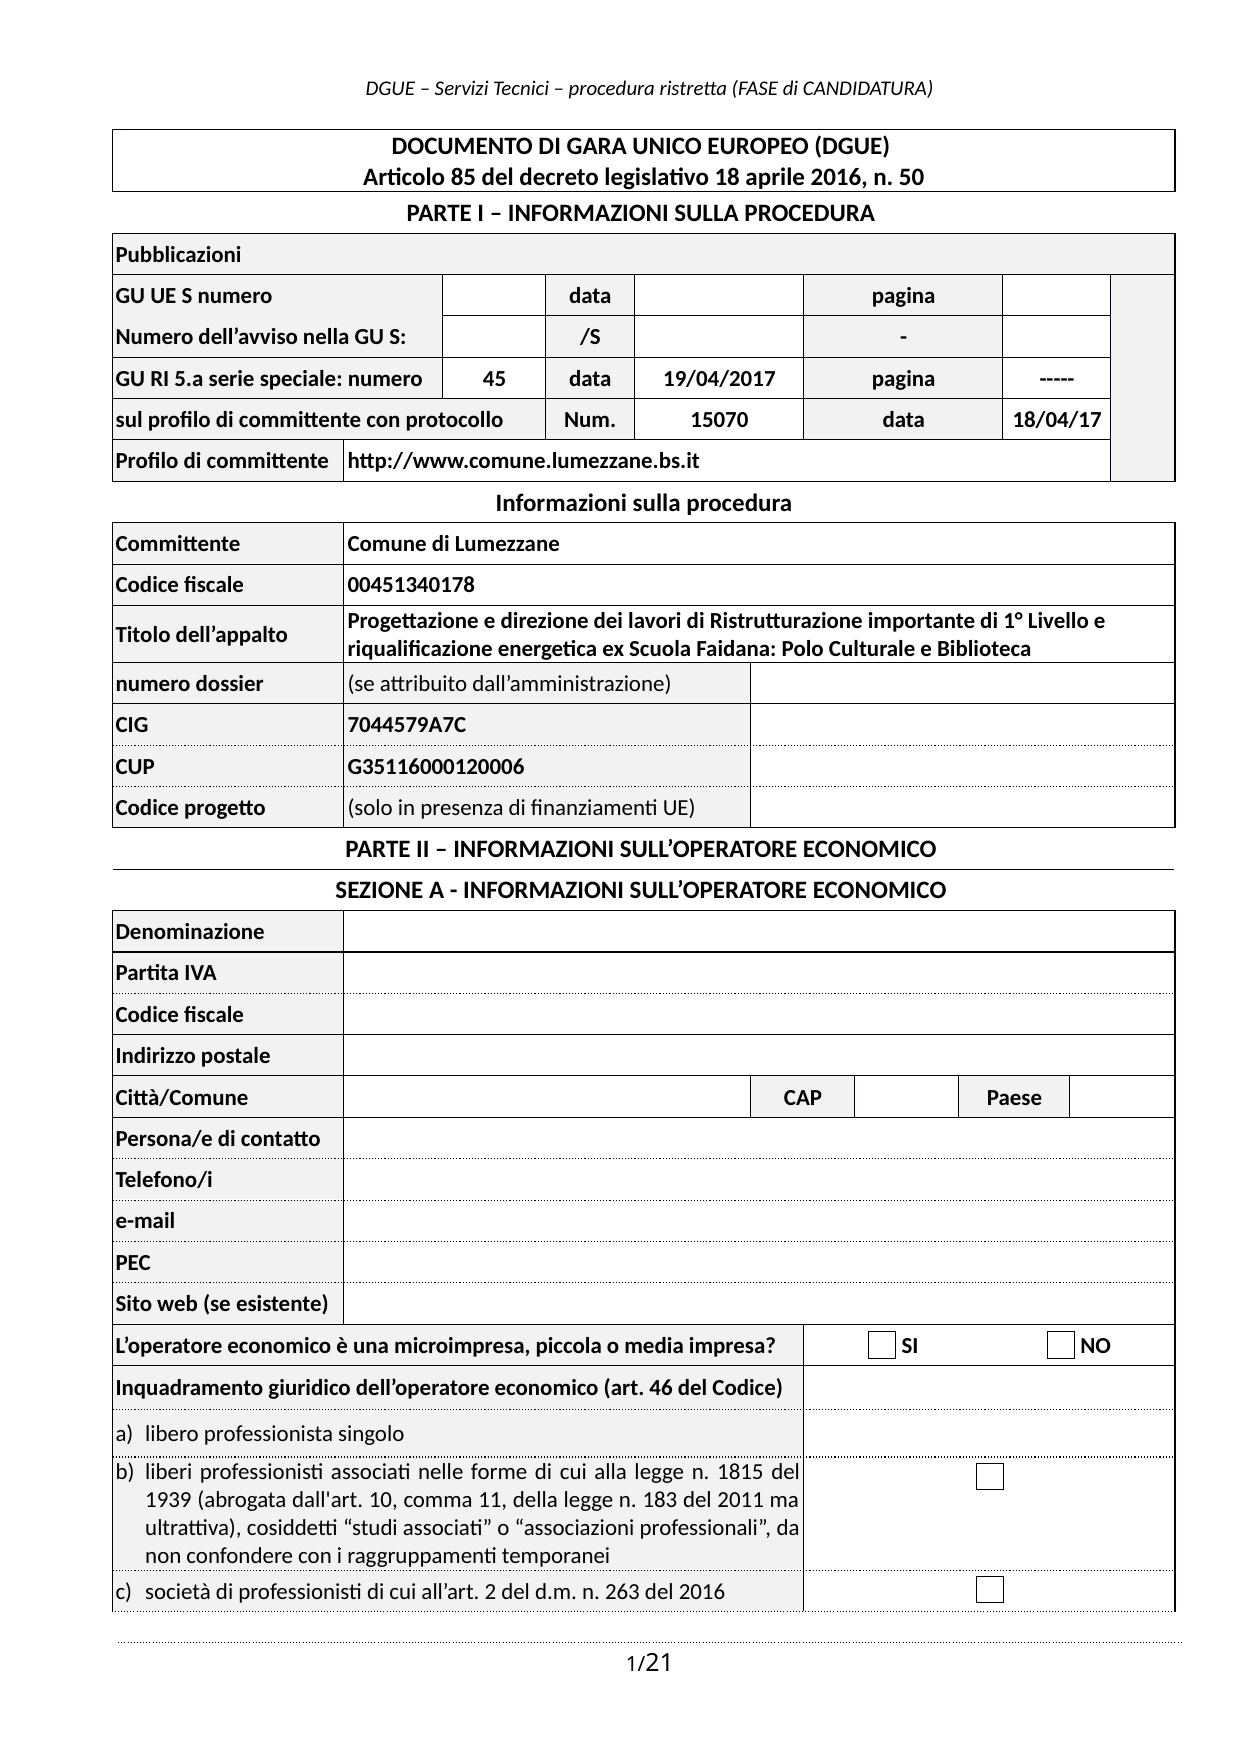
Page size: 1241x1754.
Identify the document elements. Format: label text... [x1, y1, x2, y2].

table_cell /S [546, 316, 634, 357]
table_cell [344, 1200, 1174, 1241]
table_cell [344, 1241, 1174, 1282]
table_cell [1111, 315, 1174, 357]
table_cell 18/04/17 [1003, 399, 1110, 439]
table_cell [344, 1076, 750, 1117]
table_cell [344, 1035, 1174, 1075]
table_cell [981, 1366, 1174, 1409]
table_cell [751, 704, 1174, 744]
table_cell GU RI 5.a serie speciale: numero [113, 358, 442, 398]
table_cell [344, 1158, 1174, 1199]
table_cell L’operatore economico è una microimpresa, piccola o media impresa? [113, 1325, 803, 1365]
table_cell Titolo dell’appalto [113, 606, 343, 662]
table_cell 19/04/2017 [635, 358, 803, 398]
table_cell Partita IVA [113, 953, 343, 993]
table_cell PARTE I – INFORMAZIONI SULLA PROCEDURA [112, 192, 1175, 233]
table_cell data [804, 399, 1002, 439]
table_cell Informazioni sulla procedura [112, 482, 1175, 522]
table_cell [1111, 398, 1174, 439]
table_cell Codice fiscale [113, 565, 343, 605]
table_cell 00451340178 [344, 565, 1174, 605]
table_cell [1111, 439, 1174, 481]
table_cell pagina [804, 275, 1002, 315]
table_cell b) liberi professionisti associati nelle forme di cui alla legge n. 1815 del 1939 (abrogata dall'art. 10, comma 11, della legge n. 183 del 2011 ma ultrattiva), cosiddetti “studi associati” o “associazioni professionali”, da non confondere con i raggruppamenti temporanei [113, 1456, 803, 1569]
table_cell http://www.comune.lumezzane.bs.it [344, 440, 1110, 481]
table_cell [635, 275, 803, 315]
table_cell G35116000120006 [344, 745, 750, 786]
table_cell Indirizzo postale [113, 1035, 343, 1075]
table_cell [1003, 316, 1110, 357]
table_cell (solo in presenza di finanziamenti UE) [344, 786, 750, 827]
table_cell [804, 1366, 981, 1409]
table_cell e-mail [113, 1200, 343, 1241]
table_cell [344, 1282, 1174, 1323]
table_cell [443, 275, 545, 315]
table_cell [635, 316, 803, 357]
table_cell Numero dell’avviso nella GU S: [113, 315, 442, 357]
table_cell a) libero professionista singolo [113, 1409, 803, 1456]
table_cell [344, 993, 1174, 1034]
table_cell SEZIONE A - INFORMAZIONI SULL’OPERATORE ECONOMICO [112, 869, 1175, 910]
table_cell Committente [113, 523, 343, 563]
table_cell [344, 1118, 1174, 1158]
table_cell [1070, 1076, 1174, 1117]
table_cell 15070 [635, 399, 803, 439]
table_cell (se attribuito dall’amministrazione) [344, 663, 750, 703]
table_cell CAP [751, 1076, 854, 1117]
table_cell [804, 1409, 1174, 1456]
table_cell NO [981, 1325, 1174, 1365]
table_cell [804, 1570, 1174, 1611]
table_cell Città/Comune [113, 1076, 343, 1117]
table_cell data [546, 275, 634, 315]
table_cell [1111, 275, 1174, 315]
table_cell sul profilo di committente con protocollo [113, 399, 545, 439]
table_cell 7044579A7C [344, 704, 750, 744]
table_cell SI [804, 1325, 981, 1365]
table_cell data [546, 358, 634, 398]
table_cell Profilo di committente [113, 440, 343, 481]
table_cell [751, 786, 1174, 827]
table_cell CIG [113, 704, 343, 744]
table_cell 45 [443, 358, 545, 398]
table_cell Progettazione e direzione dei lavori di Ristrutturazione importante di 1° Livello e riqualificazione energetica ex Scuola Faidana: Polo Culturale e Biblioteca [344, 606, 1174, 662]
table_cell Paese [959, 1076, 1069, 1117]
table_cell CUP [113, 745, 343, 786]
table_cell Codice fiscale [113, 993, 343, 1034]
table_cell Telefono/i [113, 1158, 343, 1199]
table_cell [1111, 357, 1174, 398]
table_cell [344, 953, 1174, 993]
table_cell [855, 1076, 958, 1117]
table_cell Persona/e di contatto [113, 1118, 343, 1158]
table_cell Inquadramento giuridico dell’operatore economico (art. 46 del Codice) [113, 1366, 803, 1409]
table_cell Codice progetto [113, 786, 343, 827]
table_cell pagina [804, 358, 1002, 398]
table_cell [751, 663, 1174, 703]
table_cell [804, 1456, 1174, 1569]
table_cell PEC [113, 1241, 343, 1282]
table_cell Comune di Lumezzane [344, 523, 1174, 563]
table_cell Denominazione [113, 911, 343, 951]
table_cell [443, 316, 545, 357]
table_cell [344, 911, 1174, 951]
table_cell - [804, 316, 1002, 357]
table_cell GU UE S numero [113, 275, 442, 315]
table_cell c) società di professionisti di cui all’art. 2 del d.m. n. 263 del 2016 [113, 1570, 803, 1611]
table_cell Pubblicazioni [113, 234, 1174, 274]
table_cell numero dossier [113, 663, 343, 703]
table_cell Sito web (se esistente) [113, 1282, 343, 1323]
table_cell [1003, 275, 1110, 315]
table_header DOCUMENTO DI GARA UNICO EUROPEO (DGUE) Articolo 85 del decreto legislativo 18 aprile 2016, n. 50 [113, 130, 1174, 191]
table_cell [751, 745, 1174, 786]
table_cell ----- [1003, 358, 1110, 398]
table_cell PARTE II – INFORMAZIONI SULL’OPERATORE ECONOMICO [112, 828, 1175, 869]
table_cell Num. [546, 399, 634, 439]
